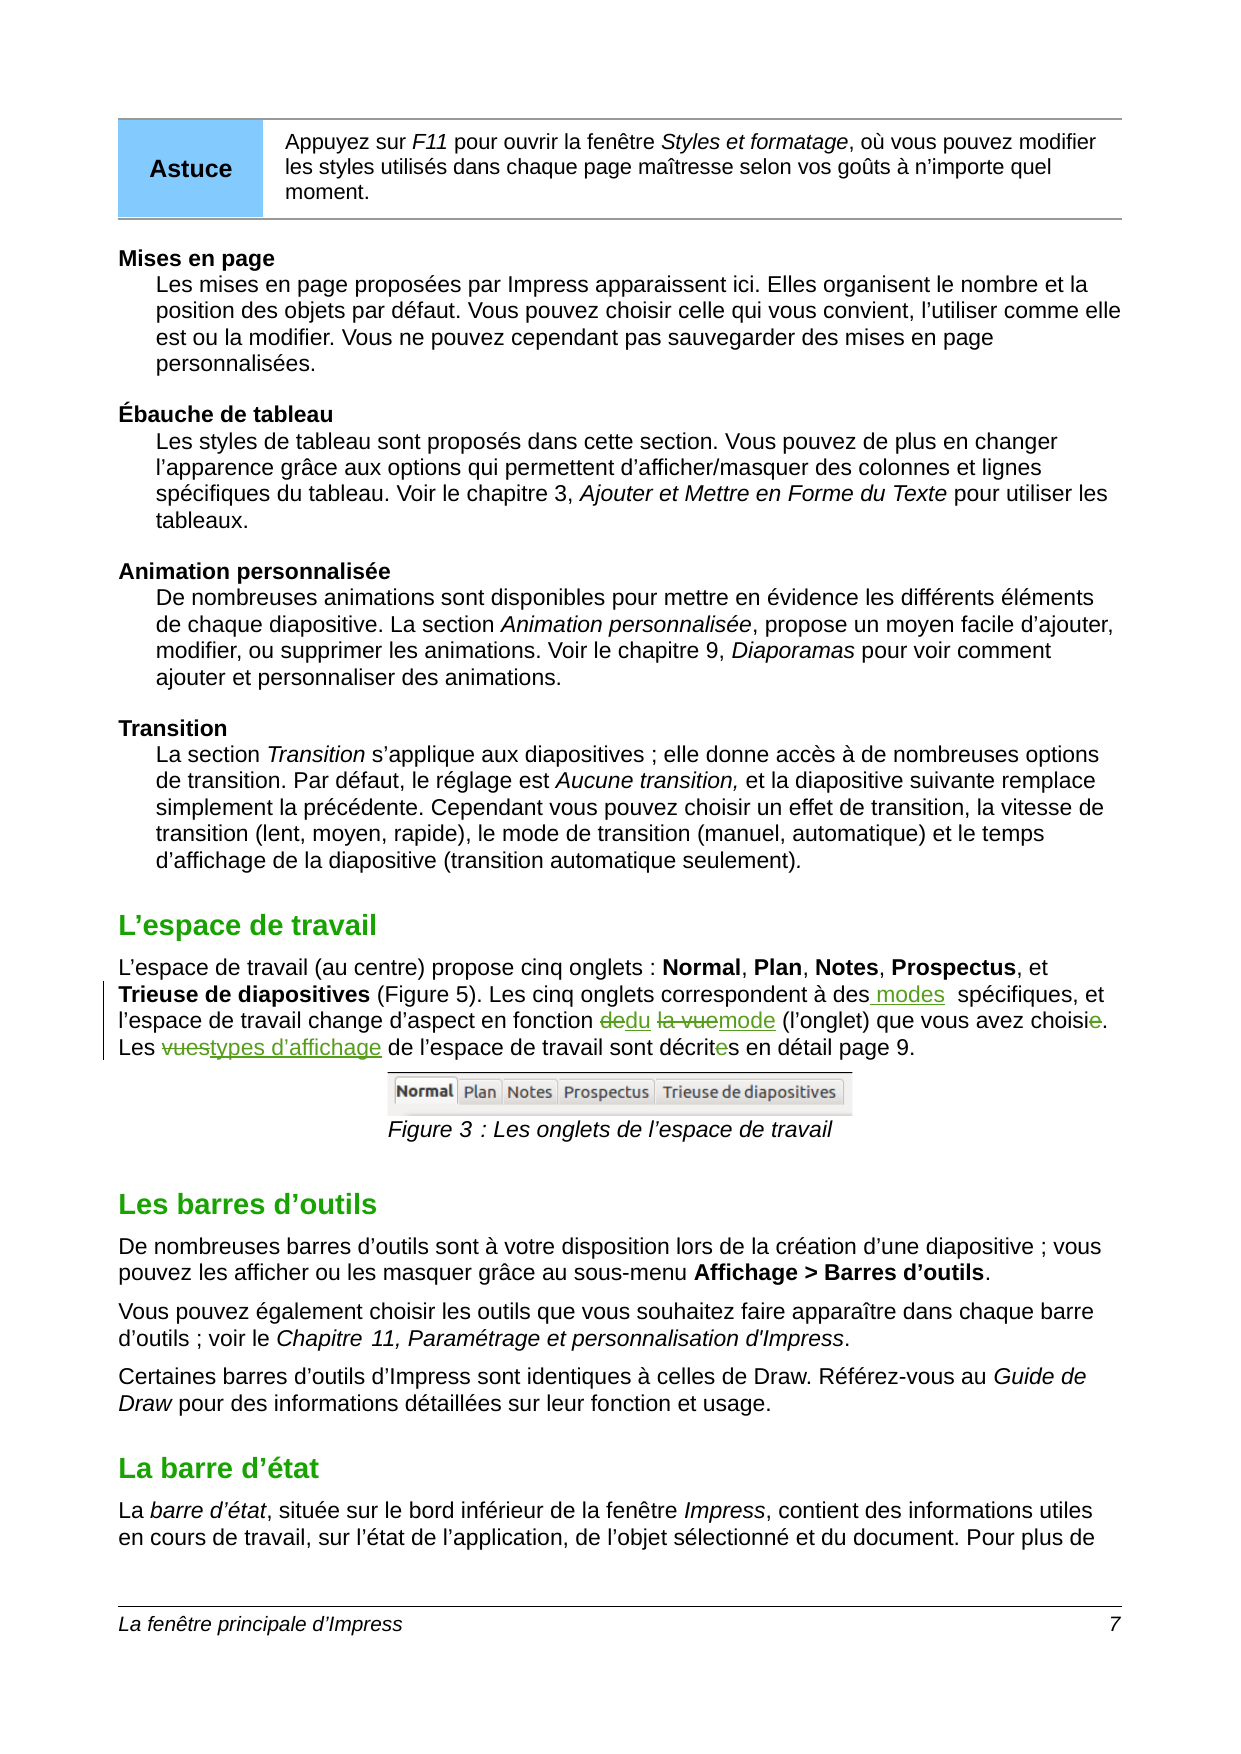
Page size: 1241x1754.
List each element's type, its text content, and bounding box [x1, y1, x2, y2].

text Animation personnalisée [118, 558, 1122, 584]
table_header Appuyez sur F11 pour ouvrir la fenêtre Styles et formatage, où vous pouvez modifier les styles utilisés dans chaque page maîtresse selon vos goûts à n’importe quel moment. [264, 120, 1122, 217]
text Figure 3 : Les onglets de l’espace de travail [388, 1116, 852, 1142]
text Ébauche de tableau [118, 401, 1122, 428]
text Vous pouvez également choisir les outils que vous souhaitez faire apparaître dans chaque barre d’outils ; voir le Chapitre 11, Paramétrage et personnalisation d'Impress. [118, 1298, 1122, 1351]
text De nombreuses barres d’outils sont à votre disposition lors de la création d’une diapositive ; vous pouvez les afficher ou les masquer grâce au sous-menu Affichage > Barres d’outils. [118, 1233, 1122, 1286]
subtitle Les barres d’outils [118, 1187, 1122, 1221]
text Certaines barres d’outils d’Impress sont identiques à celles de Draw. Référez-vous au Guide de Draw pour des informations détaillées sur leur fonction et usage. [118, 1363, 1122, 1416]
text La section Transition s’applique aux diapositives ; elle donne accès à de nombreuses options de transition. Par défaut, le réglage est Aucune transition, et la diapositive suivante remplace simplement la précédente. Cependant vous pouvez choisir un effet de transition, la vitesse de transition (lent, moyen, rapide), le mode de transition (manuel, automatique) et le temps d’affichage de la diapositive (transition automatique seulement). [156, 741, 1122, 873]
text Les styles de tableau sont proposés dans cette section. Vous pouvez de plus en changer l’apparence grâce aux options qui permettent d’afficher/masquer des colonnes et lignes spécifiques du tableau. Voir le chapitre 3, Ajouter et Mettre en Forme du Texte pour utiliser les tableaux. [156, 428, 1122, 533]
text L’espace de travail (au centre) propose cinq onglets : Normal, Plan, Notes, Prospectus, et Trieuse de diapositives (Figure 5). Les cinq onglets correspondent à des modes spécifiques, et l’espace de travail change d’aspect en fonction du mode (l’onglet) que vous avez choisi. Les types d’affichage de l’espace de travail sont décrits en détail page 9. [118, 954, 1122, 1060]
text Transition [118, 715, 1122, 741]
subtitle L’espace de travail [118, 908, 1122, 942]
text De nombreuses animations sont disponibles pour mettre en évidence les différents éléments de chaque diapositive. La section Animation personnalisée, propose un moyen facile d’ajouter, modifier, ou supprimer les animations. Voir le chapitre 9, Diaporamas pour voir comment ajouter et personnaliser des animations. [156, 584, 1122, 690]
picture [387, 1072, 853, 1116]
text Les mises en page proposées par Impress apparaissent ici. Elles organisent le nombre et la position des objets par défaut. Vous pouvez choisir celle qui vous convient, l’utiliser comme elle est ou la modifier. Vous ne pouvez cependant pas sauvegarder des mises en page personnalisées. [156, 271, 1122, 376]
subtitle La barre d’état [118, 1452, 1122, 1485]
text Mises en page [118, 244, 1122, 271]
text La barre d’état, située sur le bord inférieur de la fenêtre Impress, contient des informations utiles en cours de travail, sur l’état de l’application, de l’objet sélectionné et du document. Pour plus de détails voir Chapitre 1, Introduction à LibreOffice du Guide du Débutant. Vous pouvez masquer la barre d’état grâce au sous-menu Affichage > Barre d’état. [118, 1497, 1122, 1550]
table_header Astuce [118, 120, 263, 217]
